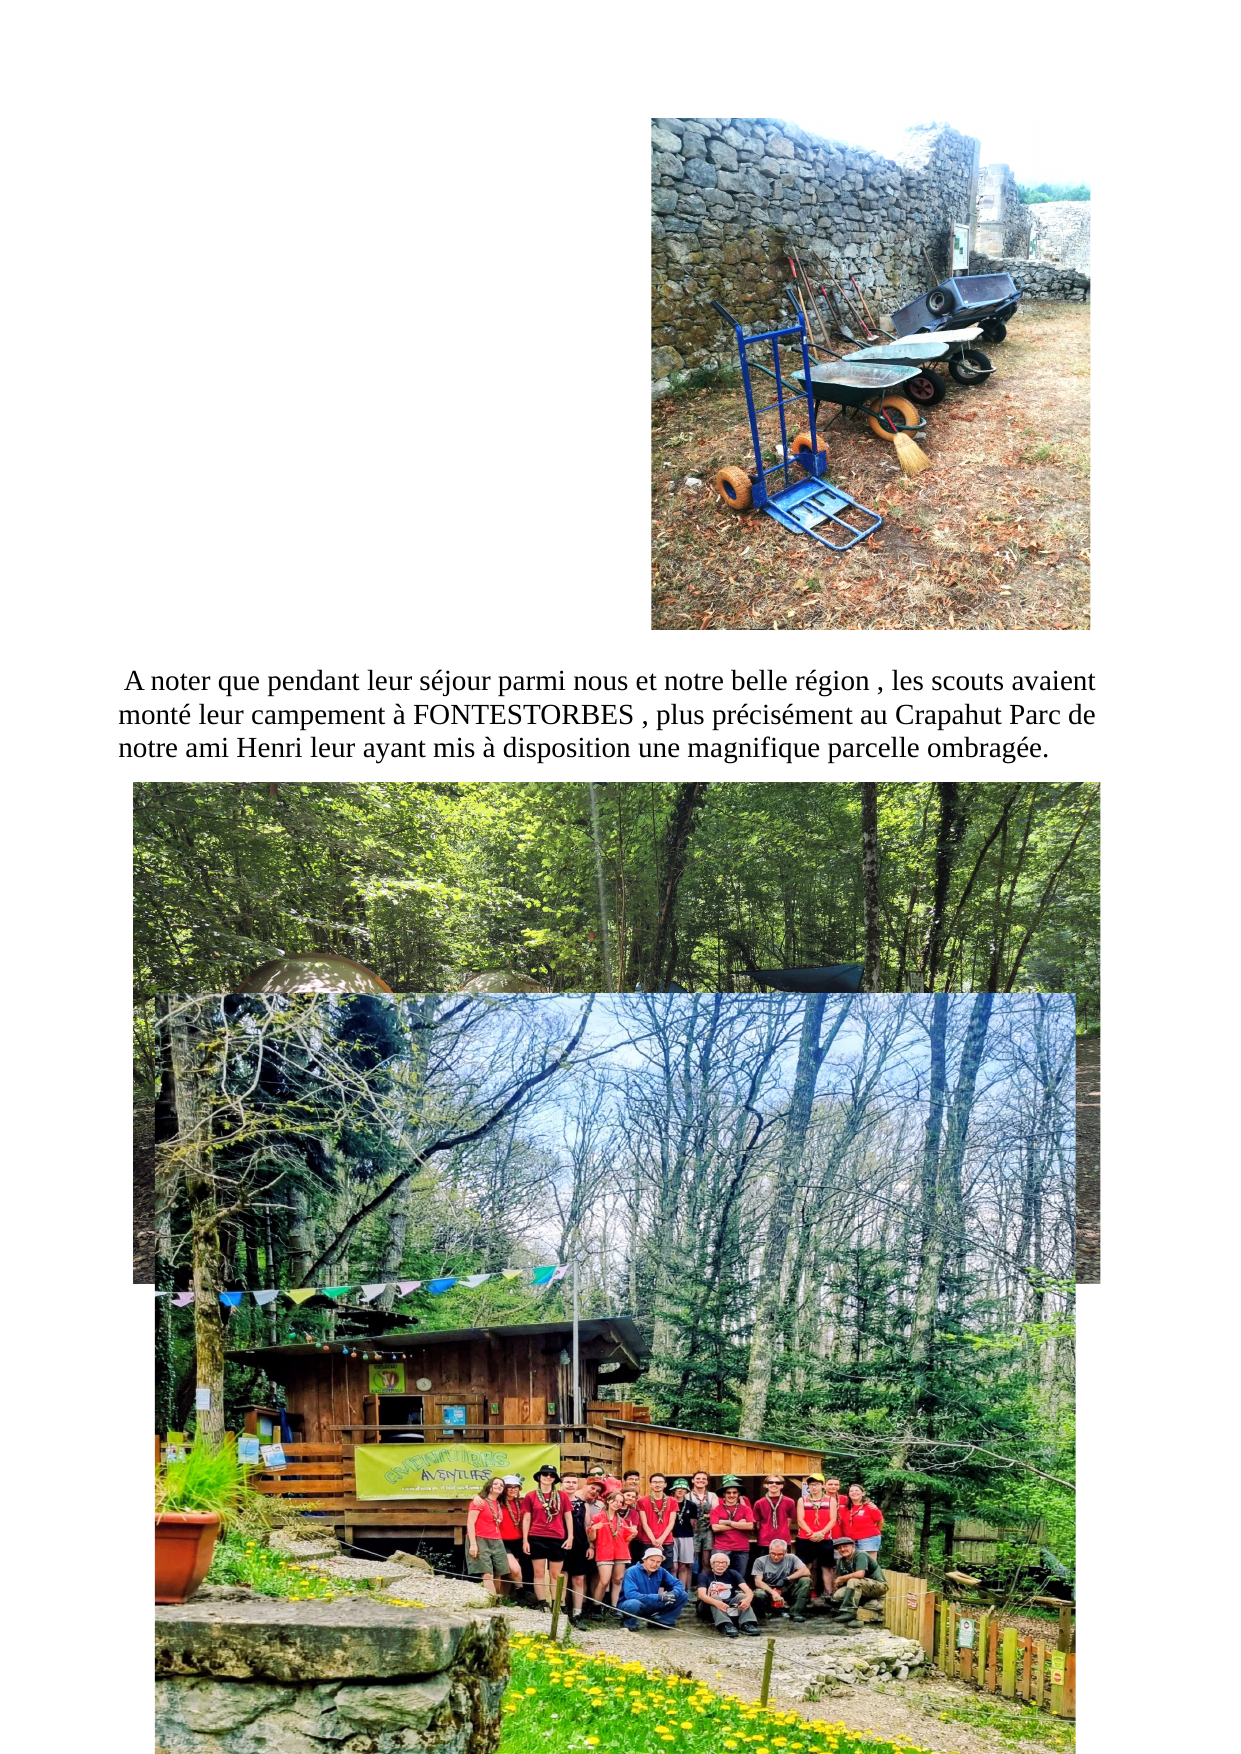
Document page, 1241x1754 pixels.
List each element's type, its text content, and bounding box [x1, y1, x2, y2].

picture [651, 118, 1091, 630]
text A noter que pendant leur séjour parmi nous et notre belle région , les scouts avaient monté leur campement à FONTESTORBES , plus précisément au Crapahut Parc de notre ami Henri leur ayant mis à disposition une magnifique parcelle ombragée. [118, 663, 1122, 764]
picture [133, 782, 1101, 1754]
